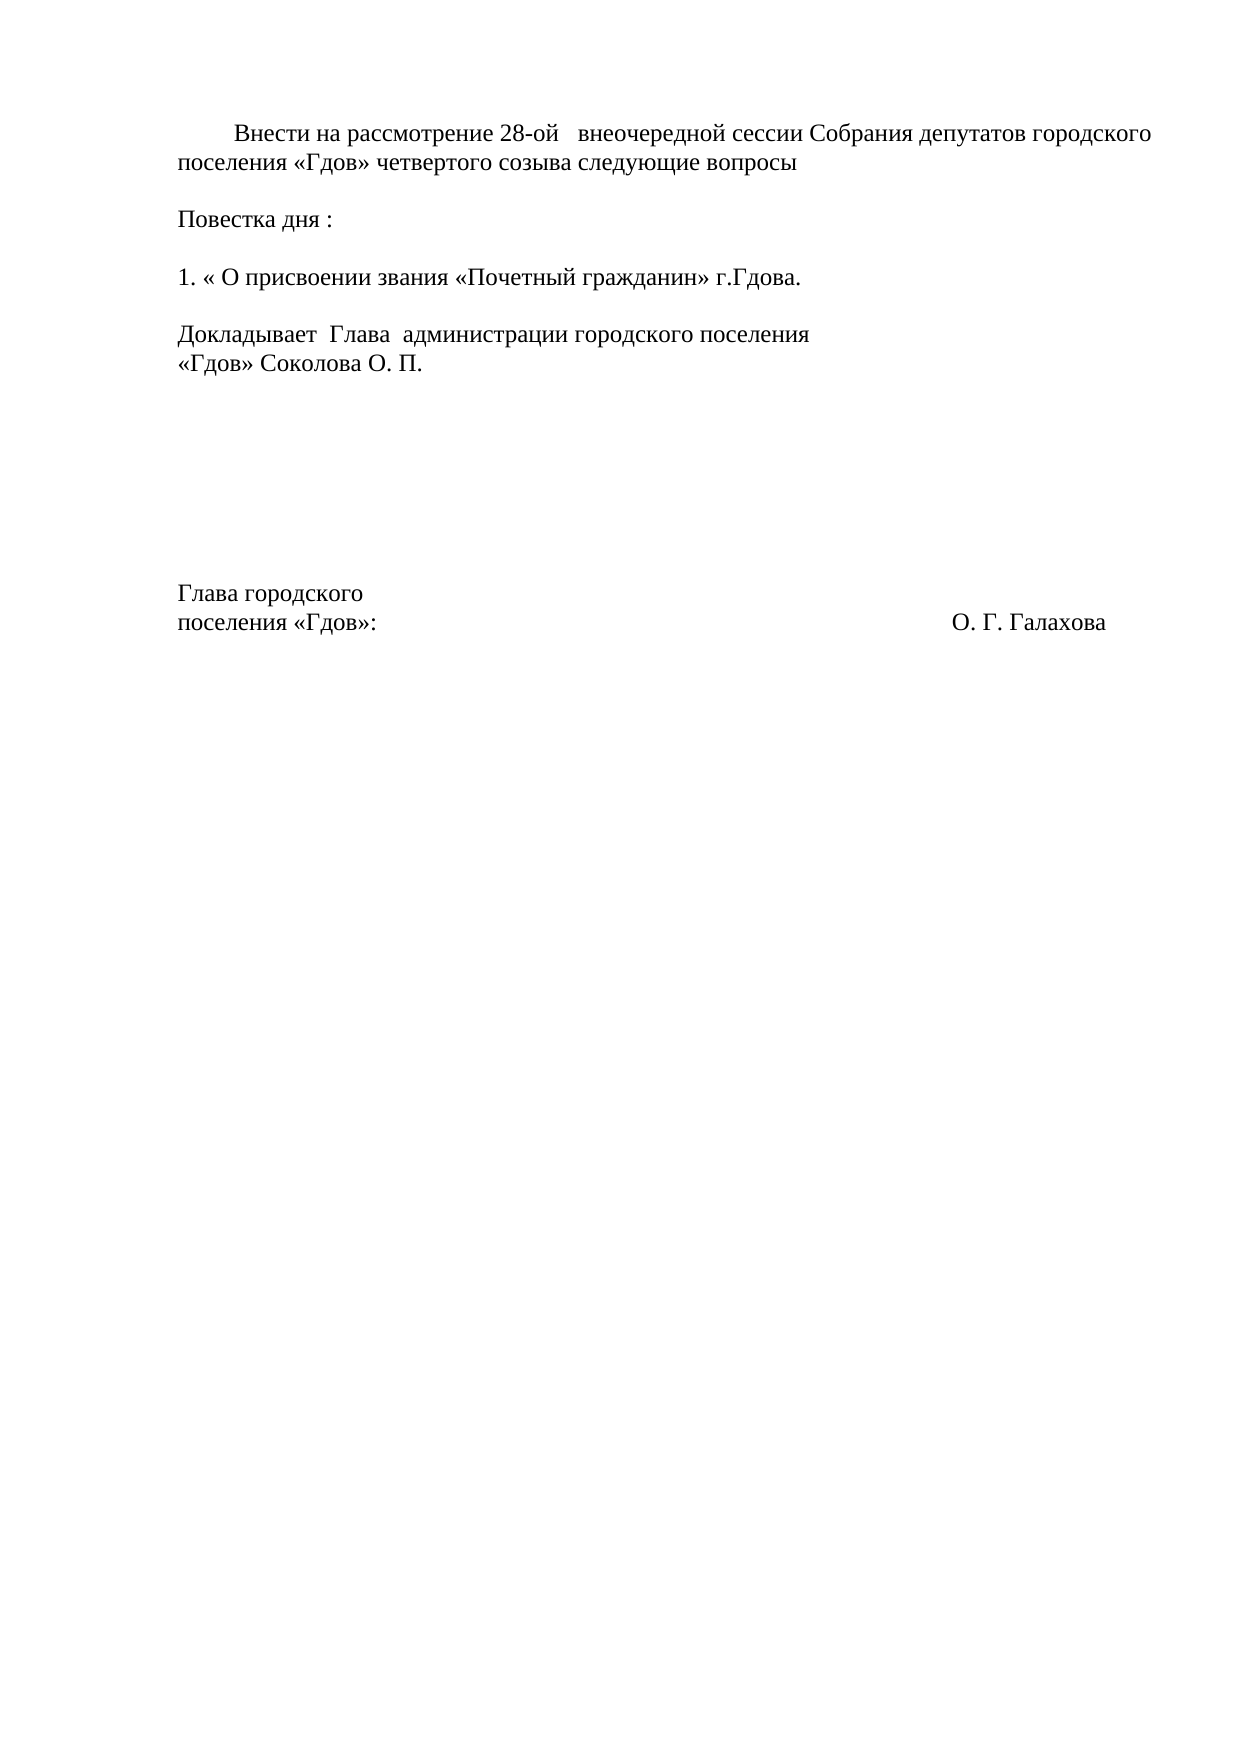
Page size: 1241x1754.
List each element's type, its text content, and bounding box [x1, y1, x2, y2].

text Внести на рассмотрение 28-ой внеочередной сессии Собрания депутатов городского поселения «Гдов» четвертого созыва следующие вопросы [177, 118, 1152, 176]
text Повестка дня : [177, 204, 1152, 233]
text Глава городского [177, 578, 1152, 607]
text Докладывает Глава администрации городского поселения [177, 319, 1152, 348]
text поселения «Гдов»: О. Г. Галахова [177, 607, 1152, 636]
text 1. « О присвоении звания «Почетный гражданин» г.Гдова. [177, 262, 1152, 291]
text «Гдов» Соколова О. П. [177, 348, 1152, 377]
